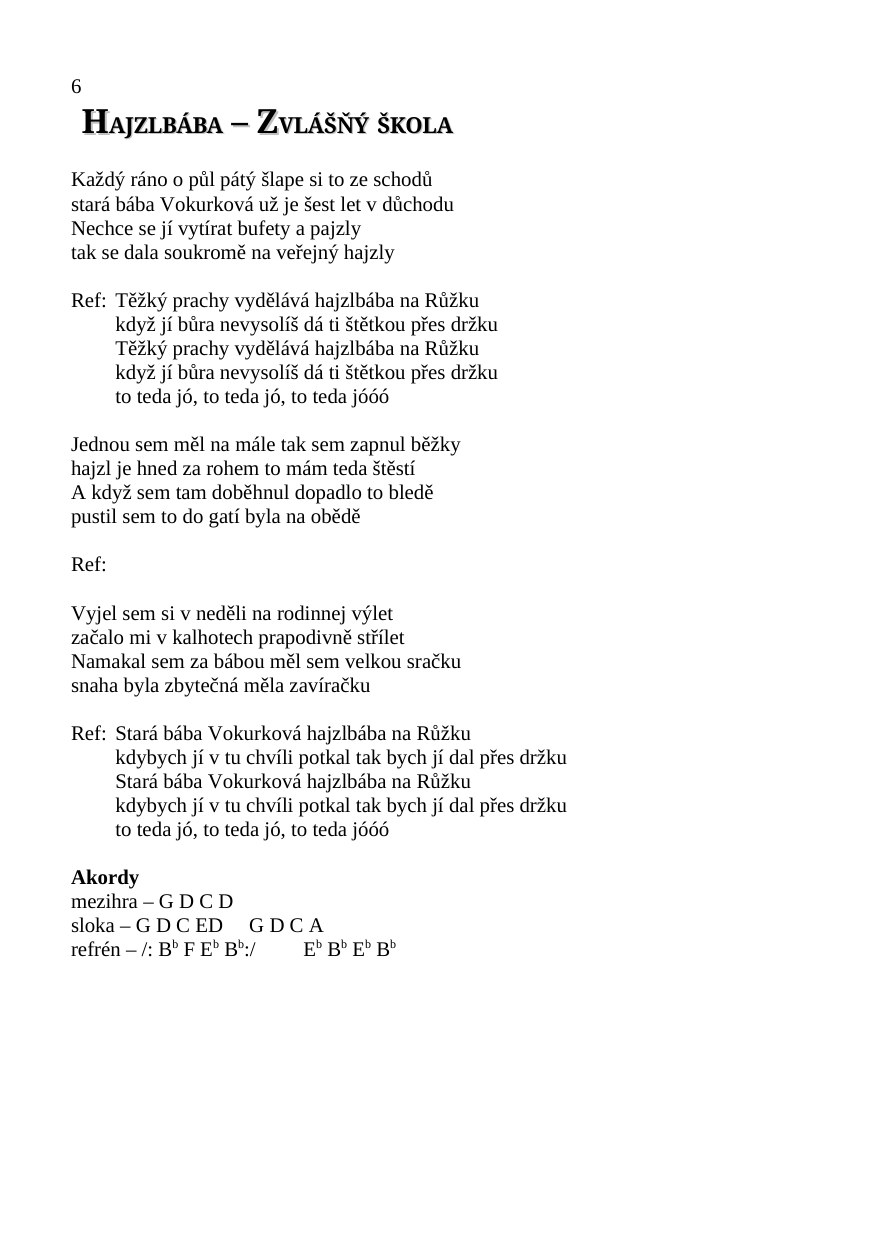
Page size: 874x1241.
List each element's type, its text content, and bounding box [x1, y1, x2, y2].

text Jednou sem měl na mále tak sem zapnul běžky hajzl je hned za rohem to mám teda štěstí A když sem tam doběhnul dopadlo to bledě pustil sem to do gatí byla na obědě [71, 432, 697, 528]
text Ref: [71, 552, 697, 576]
text Hajzlbába – Zvlášňý škola [71, 98, 697, 143]
text Ref: Stará bába Vokurková hajzlbába na Růžku kdybych jí v tu chvíli potkal tak bych jí dal přes držku Stará bába Vokurková hajzlbába na Růžku kdybych jí v tu chvíli potkal tak bych jí dal přes držku to teda jó, to teda jó, to teda jóóó [71, 721, 697, 841]
text sloka – G D C ED G D C A [71, 913, 697, 937]
text Akordy [71, 865, 697, 889]
text Vyjel sem si v neděli na rodinnej výlet začalo mi v kalhotech prapodivně střílet Namakal sem za bábou měl sem velkou sračku snaha byla zbytečná měla zavíračku [71, 601, 697, 697]
text Každý ráno o půl pátý šlape si to ze schodů stará bába Vokurková už je šest let v důchodu Nechce se jí vytírat bufety a pajzly tak se dala soukromě na veřejný hajzly [71, 167, 697, 264]
text refrén – /: Bb F Eb Bb:/ Eb Bb Eb Bb [71, 937, 697, 961]
text mezihra – G D C D [71, 889, 697, 913]
text Ref: Těžký prachy vydělává hajzlbába na Růžku když jí bůra nevysolíš dá ti štětkou přes držku Těžký prachy vydělává hajzlbába na Růžku když jí bůra nevysolíš dá ti štětkou přes držku to teda jó, to teda jó, to teda jóóó [71, 288, 697, 408]
